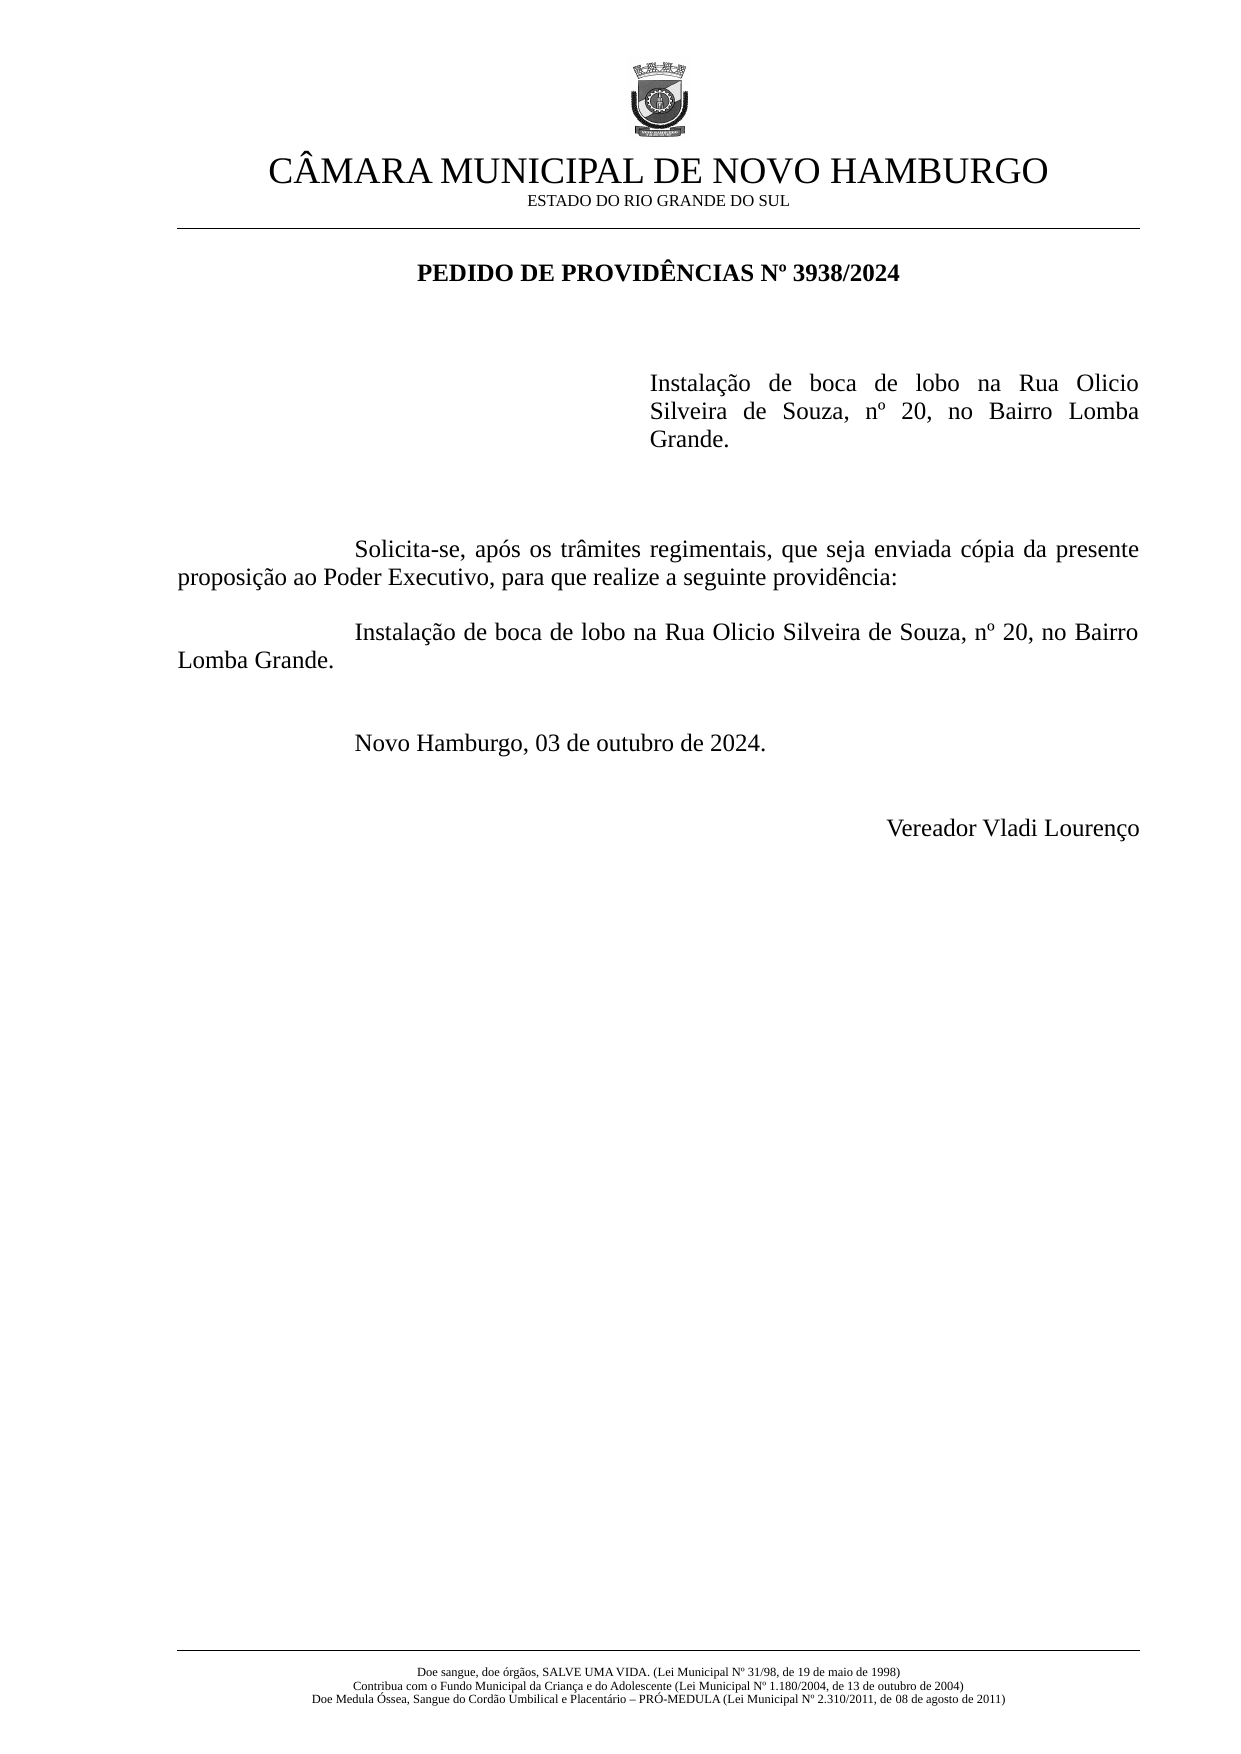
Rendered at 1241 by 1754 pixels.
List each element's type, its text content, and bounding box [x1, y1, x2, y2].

list Instalação de boca de lobo na Rua Olicio Silveira de Souza, nº 20, no Bairro Lomba Grande. [649, 369, 1140, 452]
text Instalação de boca de lobo na Rua Olicio Silveira de Souza, nº 20, no Bairro Lomba Grande. [177, 618, 1140, 674]
text Vereador Vladi Lourenço [177, 814, 1140, 842]
text PEDIDO DE PROVIDÊNCIAS Nº 3938/2024 [177, 259, 1140, 287]
text Novo Hamburgo, 03 de outubro de 2024. [177, 729, 1140, 757]
text Solicita-se, após os trâmites regimentais, que seja enviada cópia da presente proposição ao Poder Executivo, para que realize a seguinte providência: [177, 535, 1140, 591]
